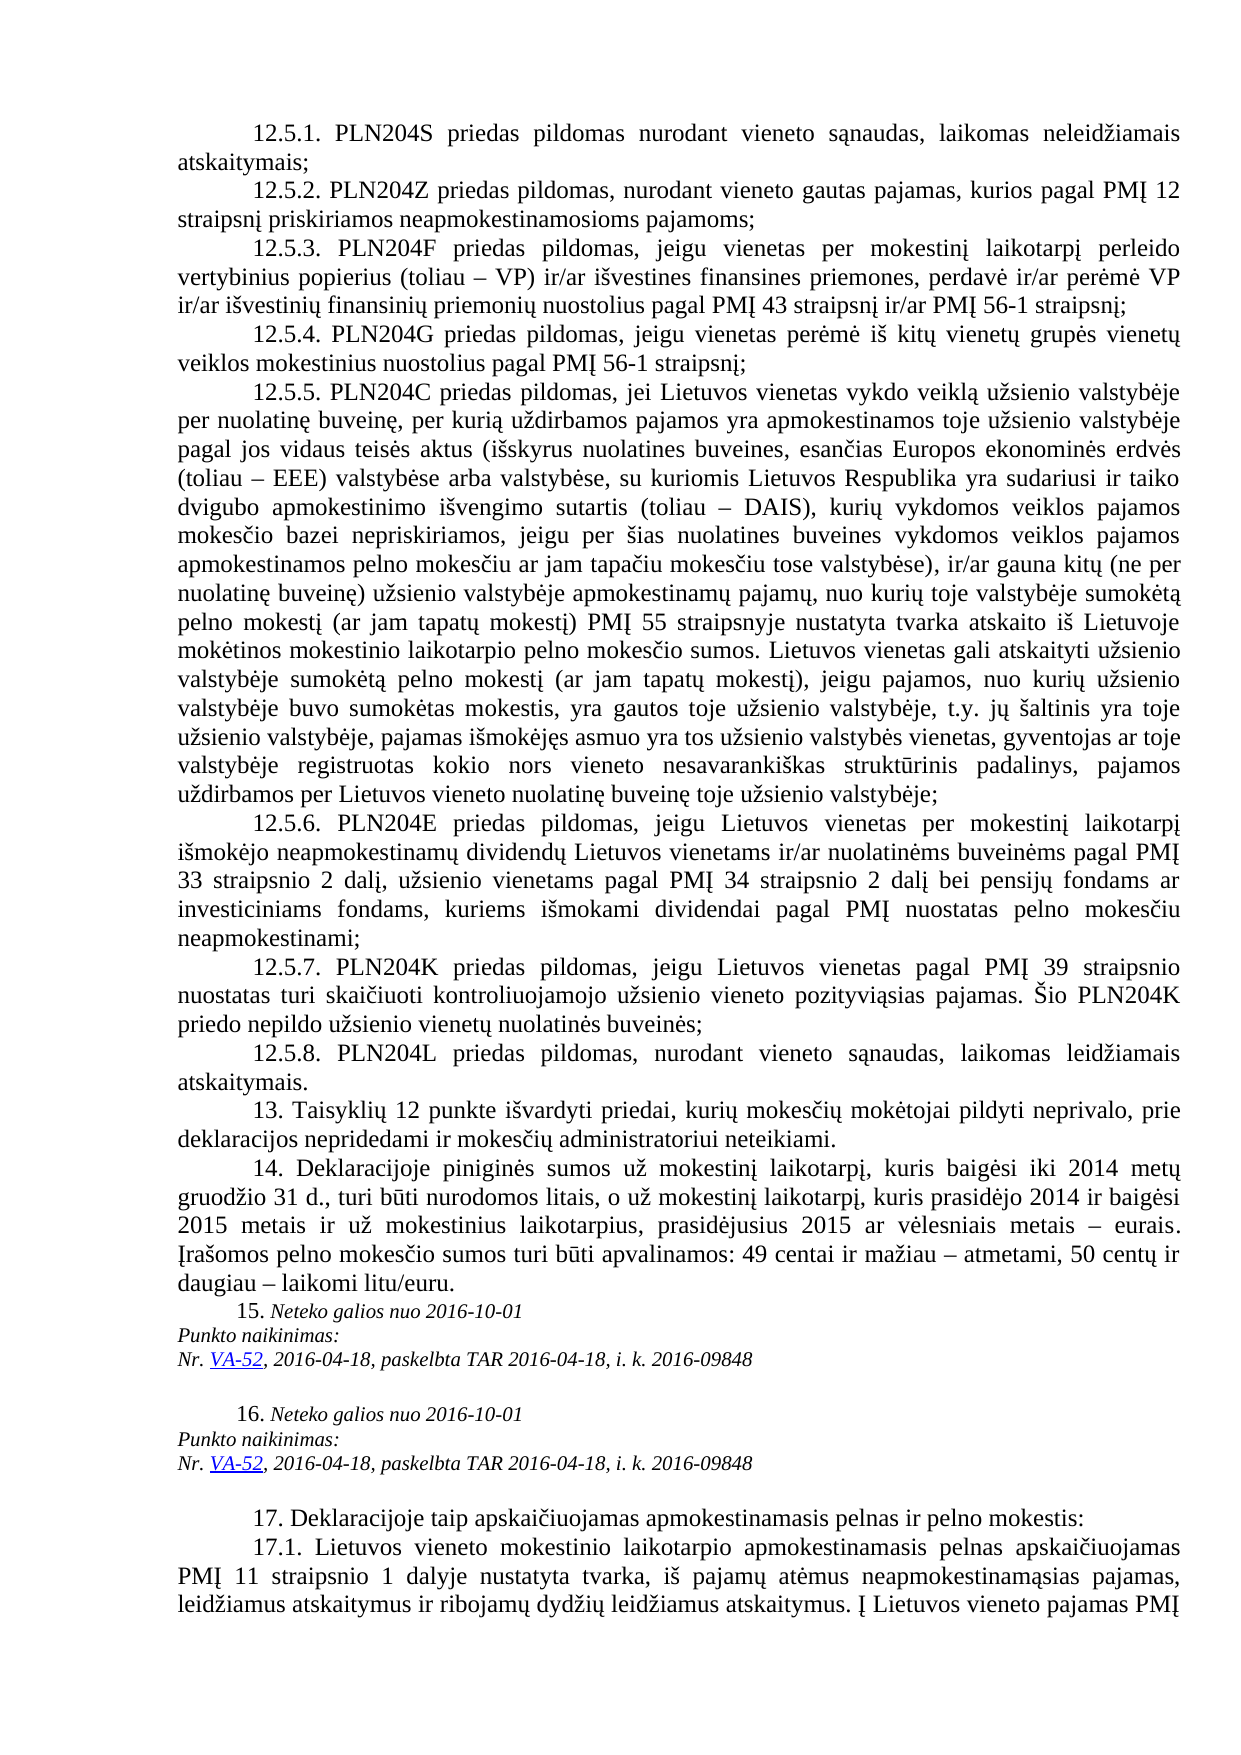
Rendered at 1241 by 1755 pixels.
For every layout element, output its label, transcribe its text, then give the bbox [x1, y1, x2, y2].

text 16. Neteko galios nuo 2016-10-01 [177, 1400, 1181, 1426]
text 12.5.1. PLN204S priedas pildomas nurodant vieneto sąnaudas, laikomas neleidžiamais atskaitymais; [177, 118, 1181, 176]
text 13. Taisyklių 12 punkte išvardyti priedai, kurių mokesčių mokėtojai pildyti neprivalo, prie deklaracijos nepridedami ir mokesčių administratoriui neteikiami. [177, 1096, 1181, 1153]
text 17.1. Lietuvos vieneto mokestinio laikotarpio apmokestinamasis pelnas apskaičiuojamas PMĮ 11 straipsnio 1 dalyje nustatyta tvarka, iš pajamų atėmus neapmokestinamąsias pajamas, leidžiamus atskaitymus ir ribojamų dydžių leidžiamus atskaitymus. Į Lietuvos vieneto pajamas PMĮ [177, 1532, 1181, 1618]
text Punkto naikinimas: [177, 1426, 1181, 1451]
text Nr. VA-52, 2016-04-18, paskelbta TAR 2016-04-18, i. k. 2016-09848 [177, 1347, 1181, 1371]
text 12.5.8. PLN204L priedas pildomas, nurodant vieneto sąnaudas, laikomas leidžiamais atskaitymais. [177, 1038, 1181, 1096]
text 15. Neteko galios nuo 2016-10-01 [177, 1297, 1181, 1323]
text 12.5.7. PLN204K priedas pildomas, jeigu Lietuvos vienetas pagal PMĮ 39 straipsnio nuostatas turi skaičiuoti kontroliuojamojo užsienio vieneto pozityviąsias pajamas. Šio PLN204K priedo nepildo užsienio vienetų nuolatinės buveinės; [177, 952, 1181, 1038]
text 17. Deklaracijoje taip apskaičiuojamas apmokestinamasis pelnas ir pelno mokestis: [177, 1503, 1181, 1532]
text 12.5.4. PLN204G priedas pildomas, jeigu vienetas perėmė iš kitų vienetų grupės vienetų veiklos mokestinius nuostolius pagal PMĮ 56-1 straipsnį; [177, 319, 1181, 377]
text 12.5.6. PLN204E priedas pildomas, jeigu Lietuvos vienetas per mokestinį laikotarpį išmokėjo neapmokestinamų dividendų Lietuvos vienetams ir/ar nuolatinėms buveinėms pagal PMĮ 33 straipsnio 2 dalį, užsienio vienetams pagal PMĮ 34 straipsnio 2 dalį bei pensijų fondams ar investiciniams fondams, kuriems išmokami dividendai pagal PMĮ nuostatas pelno mokesčiu neapmokestinami; [177, 808, 1181, 952]
text 12.5.5. PLN204C priedas pildomas, jei Lietuvos vienetas vykdo veiklą užsienio valstybėje per nuolatinę buveinę, per kurią uždirbamos pajamos yra apmokestinamos toje užsienio valstybėje pagal jos vidaus teisės aktus (išskyrus nuolatines buveines, esančias Europos ekonominės erdvės (toliau – EEE) valstybėse arba valstybėse, su kuriomis Lietuvos Respublika yra sudariusi ir taiko dvigubo apmokestinimo išvengimo sutartis (toliau – DAIS), kurių vykdomos veiklos pajamos mokesčio bazei nepriskiriamos, jeigu per šias nuolatines buveines vykdomos veiklos pajamos apmokestinamos pelno mokesčiu ar jam tapačiu mokesčiu tose valstybėse), ir/ar gauna kitų (ne per nuolatinę buveinę) užsienio valstybėje apmokestinamų pajamų, nuo kurių toje valstybėje sumokėtą pelno mokestį (ar jam tapatų mokestį) PMĮ 55 straipsnyje nustatyta tvarka atskaito iš Lietuvoje mokėtinos mokestinio laikotarpio pelno mokesčio sumos. Lietuvos vienetas gali atskaityti užsienio valstybėje sumokėtą pelno mokestį (ar jam tapatų mokestį), jeigu pajamos, nuo kurių užsienio valstybėje buvo sumokėtas mokestis, yra gautos toje užsienio valstybėje, t.y. jų šaltinis yra toje užsienio valstybėje, pajamas išmokėjęs asmuo yra tos užsienio valstybės vienetas, gyventojas ar toje valstybėje registruotas kokio nors vieneto nesavarankiškas struktūrinis padalinys, pajamos uždirbamos per Lietuvos vieneto nuolatinę buveinę toje užsienio valstybėje; [177, 377, 1181, 808]
text 12.5.3. PLN204F priedas pildomas, jeigu vienetas per mokestinį laikotarpį perleido vertybinius popierius (toliau – VP) ir/ar išvestines finansines priemones, perdavė ir/ar perėmė VP ir/ar išvestinių finansinių priemonių nuostolius pagal PMĮ 43 straipsnį ir/ar PMĮ 56-1 straipsnį; [177, 233, 1181, 319]
text Nr. VA-52, 2016-04-18, paskelbta TAR 2016-04-18, i. k. 2016-09848 [177, 1451, 1181, 1474]
text 12.5.2. PLN204Z priedas pildomas, nurodant vieneto gautas pajamas, kurios pagal PMĮ 12 straipsnį priskiriamos neapmokestinamosioms pajamoms; [177, 176, 1181, 233]
text Punkto naikinimas: [177, 1323, 1181, 1347]
text 14. Deklaracijoje piniginės sumos už mokestinį laikotarpį, kuris baigėsi iki 2014 metų gruodžio 31 d., turi būti nurodomos litais, o už mokestinį laikotarpį, kuris prasidėjo 2014 ir baigėsi 2015 metais ir už mokestinius laikotarpius, prasidėjusius 2015 ar vėlesniais metais – eurais. Įrašomos pelno mokesčio sumos turi būti apvalinamos: 49 centai ir mažiau – atmetami, 50 centų ir daugiau – laikomi litu/euru. [177, 1153, 1181, 1297]
